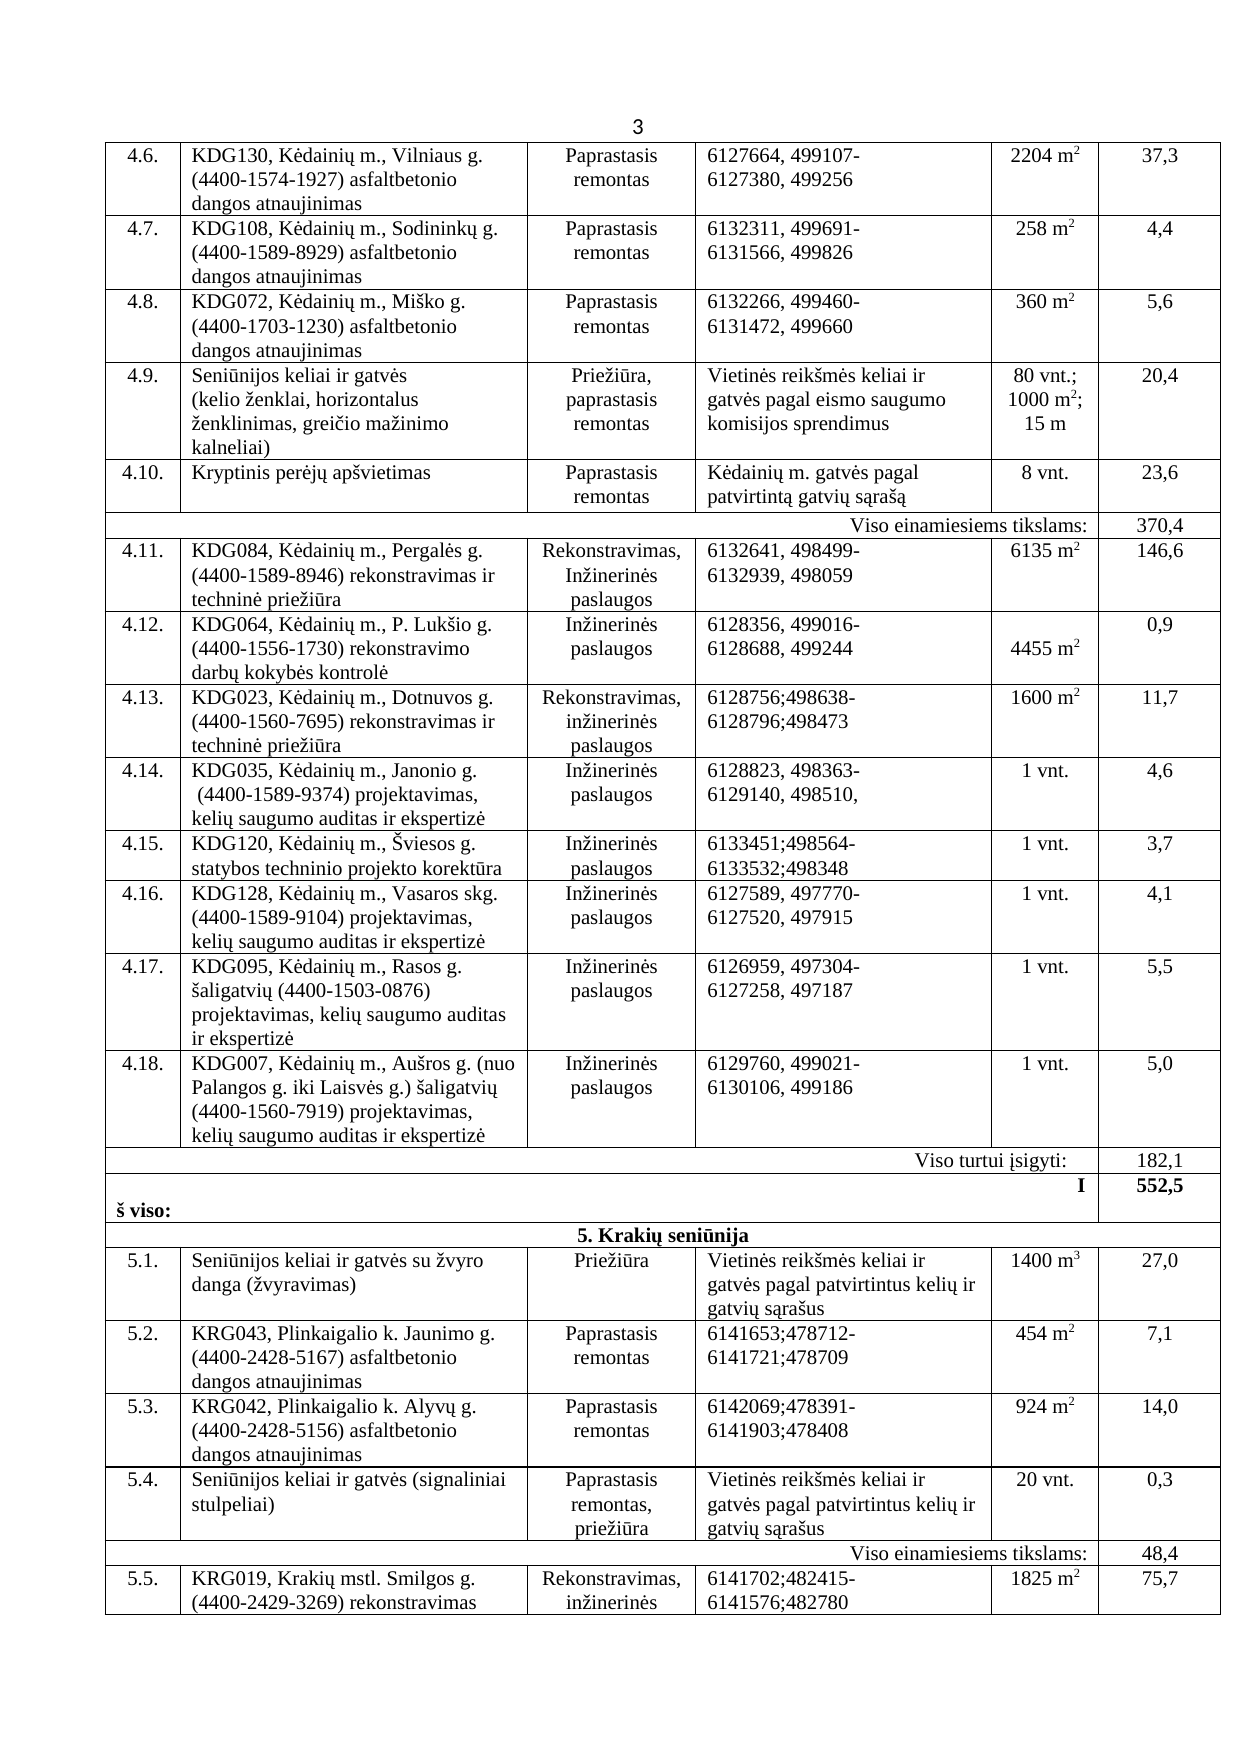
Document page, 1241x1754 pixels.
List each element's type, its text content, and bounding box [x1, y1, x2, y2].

table_cell Seniūnijos keliai ir gatvės (kelio ženklai, horizontalus ženklinimas, greičio mažinimo kalneliai) [181, 363, 527, 459]
table_cell 27,0 [1099, 1248, 1220, 1320]
table_cell 6127664, 499107- 6127380, 499256 [696, 143, 991, 215]
table_cell Seniūnijos keliai ir gatvės (signaliniai stulpeliai) [181, 1468, 527, 1539]
table_cell 6133451;498564- 6133532;498348 [696, 831, 991, 879]
table_cell 23,6 [1099, 460, 1220, 512]
table_cell Inžinerinės paslaugos [528, 612, 695, 684]
table_cell KRG042, Plinkaigalio k. Alyvų g. (4400-2428-5156) asfaltbetonio dangos atnaujinimas [181, 1394, 527, 1466]
table_cell 0,9 [1099, 612, 1220, 684]
table_cell 6128823, 498363- 6129140, 498510, [696, 758, 991, 830]
table_cell 4.8. [106, 290, 180, 362]
table_cell 924 m2 [992, 1394, 1098, 1466]
table_cell 182,1 [1099, 1148, 1220, 1172]
table_cell 4.14. [106, 758, 180, 830]
table_cell 4455 m2 [992, 612, 1098, 684]
table_cell 2204 m2 [992, 143, 1098, 215]
table_cell 4.16. [106, 881, 180, 953]
table_cell 5.2. [106, 1321, 180, 1393]
table_cell 4.7. [106, 216, 180, 288]
table_cell 14,0 [1099, 1394, 1220, 1466]
table_cell 4.10. [106, 460, 180, 512]
table_cell 5,5 [1099, 954, 1220, 1050]
table_cell 80 vnt.; 1000 m2; 15 m [992, 363, 1098, 459]
table_cell 6127589, 497770- 6127520, 497915 [696, 881, 991, 953]
table_cell Rekonstravimas, inžinerinės [528, 1566, 695, 1614]
table_cell 75,7 [1099, 1566, 1220, 1614]
table_cell 20,4 [1099, 363, 1220, 459]
table_cell 3,7 [1099, 831, 1220, 879]
table_cell 6126959, 497304- 6127258, 497187 [696, 954, 991, 1050]
table_cell Inžinerinės paslaugos [528, 831, 695, 879]
table_cell Kėdainių m. gatvės pagal patvirtintą gatvių sąrašą [696, 460, 991, 512]
table_cell Vietinės reikšmės keliai ir gatvės pagal patvirtintus kelių ir gatvių sąrašus [696, 1248, 991, 1320]
table_cell Viso turtui įsigyti: [106, 1148, 1098, 1172]
table_cell 4.12. [106, 612, 180, 684]
table_cell KDG072, Kėdainių m., Miško g. (4400-1703-1230) asfaltbetonio dangos atnaujinimas [181, 290, 527, 362]
table_cell 20 vnt. [992, 1468, 1098, 1539]
table_cell Paprastasis remontas [528, 290, 695, 362]
table_cell Vietinės reikšmės keliai ir gatvės pagal eismo saugumo komisijos sprendimus [696, 363, 991, 459]
table_cell Priežiūra [528, 1248, 695, 1320]
table_cell Paprastasis remontas, priežiūra [528, 1468, 695, 1539]
table_cell Paprastasis remontas [528, 1321, 695, 1393]
table_cell 5. Krakių seniūnija [106, 1223, 1220, 1247]
table_cell 1825 m2 [992, 1566, 1098, 1614]
table_cell 5,6 [1099, 290, 1220, 362]
table_cell KDG064, Kėdainių m., P. Lukšio g. (4400-1556-1730) rekonstravimo darbų kokybės kontrolė [181, 612, 527, 684]
table_cell 1600 m2 [992, 685, 1098, 757]
table_cell 370,4 [1099, 513, 1220, 537]
table_cell 7,1 [1099, 1321, 1220, 1393]
table_cell 48,4 [1099, 1541, 1220, 1565]
table_cell Viso einamiesiems tikslams: [106, 513, 1098, 537]
table_cell Iš viso: [106, 1174, 1098, 1222]
table_cell KDG035, Kėdainių m., Janonio g. (4400-1589-9374) projektavimas, kelių saugumo auditas ir ekspertizė [181, 758, 527, 830]
table_cell 11,7 [1099, 685, 1220, 757]
table_cell 360 m2 [992, 290, 1098, 362]
table_cell Paprastasis remontas [528, 216, 695, 288]
table_cell 1 vnt. [992, 881, 1098, 953]
table_cell 6128356, 499016- 6128688, 499244 [696, 612, 991, 684]
table_cell 4.17. [106, 954, 180, 1050]
table_cell 8 vnt. [992, 460, 1098, 512]
table_cell 37,3 [1099, 143, 1220, 215]
table_cell KDG007, Kėdainių m., Aušros g. (nuo Palangos g. iki Laisvės g.) šaligatvių (4400-1560-7919) projektavimas, kelių saugumo auditas ir ekspertizė [181, 1051, 527, 1147]
table_cell 6132641, 498499- 6132939, 498059 [696, 539, 991, 611]
table_cell 4.6. [106, 143, 180, 215]
table_cell 6128756;498638- 6128796;498473 [696, 685, 991, 757]
table_cell KDG108, Kėdainių m., Sodininkų g. (4400-1589-8929) asfaltbetonio dangos atnaujinimas [181, 216, 527, 288]
table_cell 1 vnt. [992, 758, 1098, 830]
table_cell 6141702;482415-6141576;482780 [696, 1566, 991, 1614]
table_cell Rekonstravimas, inžinerinės paslaugos [528, 685, 695, 757]
table_cell KDG095, Kėdainių m., Rasos g. šaligatvių (4400-1503-0876) projektavimas, kelių saugumo auditas ir ekspertizė [181, 954, 527, 1050]
table_cell 4.9. [106, 363, 180, 459]
table_cell 1400 m3 [992, 1248, 1098, 1320]
table_cell KRG043, Plinkaigalio k. Jaunimo g. (4400-2428-5167) asfaltbetonio dangos atnaujinimas [181, 1321, 527, 1393]
table_cell KRG019, Krakių mstl. Smilgos g. (4400-2429-3269) rekonstravimas [181, 1566, 527, 1614]
table_cell 1 vnt. [992, 954, 1098, 1050]
table_cell 4,1 [1099, 881, 1220, 953]
table_cell 5,0 [1099, 1051, 1220, 1147]
table_cell 5.1. [106, 1248, 180, 1320]
table_cell Inžinerinės paslaugos [528, 881, 695, 953]
table_cell 4.18. [106, 1051, 180, 1147]
table_cell 1 vnt. [992, 1051, 1098, 1147]
table_cell 6132266, 499460- 6131472, 499660 [696, 290, 991, 362]
table_cell Rekonstravimas, Inžinerinės paslaugos [528, 539, 695, 611]
table_cell 5.5. [106, 1566, 180, 1614]
table_cell Priežiūra, paprastasis remontas [528, 363, 695, 459]
table_cell Paprastasis remontas [528, 1394, 695, 1466]
table_cell 5.3. [106, 1394, 180, 1466]
table_cell 4.15. [106, 831, 180, 879]
table_cell Inžinerinės paslaugos [528, 954, 695, 1050]
table_cell Vietinės reikšmės keliai ir gatvės pagal patvirtintus kelių ir gatvių sąrašus [696, 1468, 991, 1539]
table_cell Seniūnijos keliai ir gatvės su žvyro danga (žvyravimas) [181, 1248, 527, 1320]
table_cell Viso einamiesiems tikslams: [106, 1541, 1098, 1565]
table_cell KDG128, Kėdainių m., Vasaros skg. (4400-1589-9104) projektavimas, kelių saugumo auditas ir ekspertizė [181, 881, 527, 953]
table_cell 0,3 [1099, 1468, 1220, 1539]
table_cell 146,6 [1099, 539, 1220, 611]
table_cell Inžinerinės paslaugos [528, 1051, 695, 1147]
table_cell 4.11. [106, 539, 180, 611]
table_cell Inžinerinės paslaugos [528, 758, 695, 830]
table_cell 4.13. [106, 685, 180, 757]
table_cell Paprastasis remontas [528, 460, 695, 512]
table_cell 552,5 [1099, 1174, 1220, 1222]
table_cell 6135 m2 [992, 539, 1098, 611]
table_cell 5.4. [106, 1468, 180, 1539]
table_cell KDG130, Kėdainių m., Vilniaus g. (4400-1574-1927) asfaltbetonio dangos atnaujinimas [181, 143, 527, 215]
table_cell 6142069;478391-6141903;478408 [696, 1394, 991, 1466]
table_cell Kryptinis perėjų apšvietimas [181, 460, 527, 512]
table_cell 258 m2 [992, 216, 1098, 288]
table_cell KDG084, Kėdainių m., Pergalės g. (4400-1589-8946) rekonstravimas ir techninė priežiūra [181, 539, 527, 611]
table_cell KDG023, Kėdainių m., Dotnuvos g. (4400-1560-7695) rekonstravimas ir techninė priežiūra [181, 685, 527, 757]
table_cell 4,4 [1099, 216, 1220, 288]
table_cell 454 m2 [992, 1321, 1098, 1393]
table_cell 6129760, 499021- 6130106, 499186 [696, 1051, 991, 1147]
table_cell KDG120, Kėdainių m., Šviesos g. statybos techninio projekto korektūra [181, 831, 527, 879]
table_cell Paprastasis remontas [528, 143, 695, 215]
table_cell 6141653;478712-6141721;478709 [696, 1321, 991, 1393]
table_cell 1 vnt. [992, 831, 1098, 879]
table_cell 6132311, 499691- 6131566, 499826 [696, 216, 991, 288]
table_cell 4,6 [1099, 758, 1220, 830]
